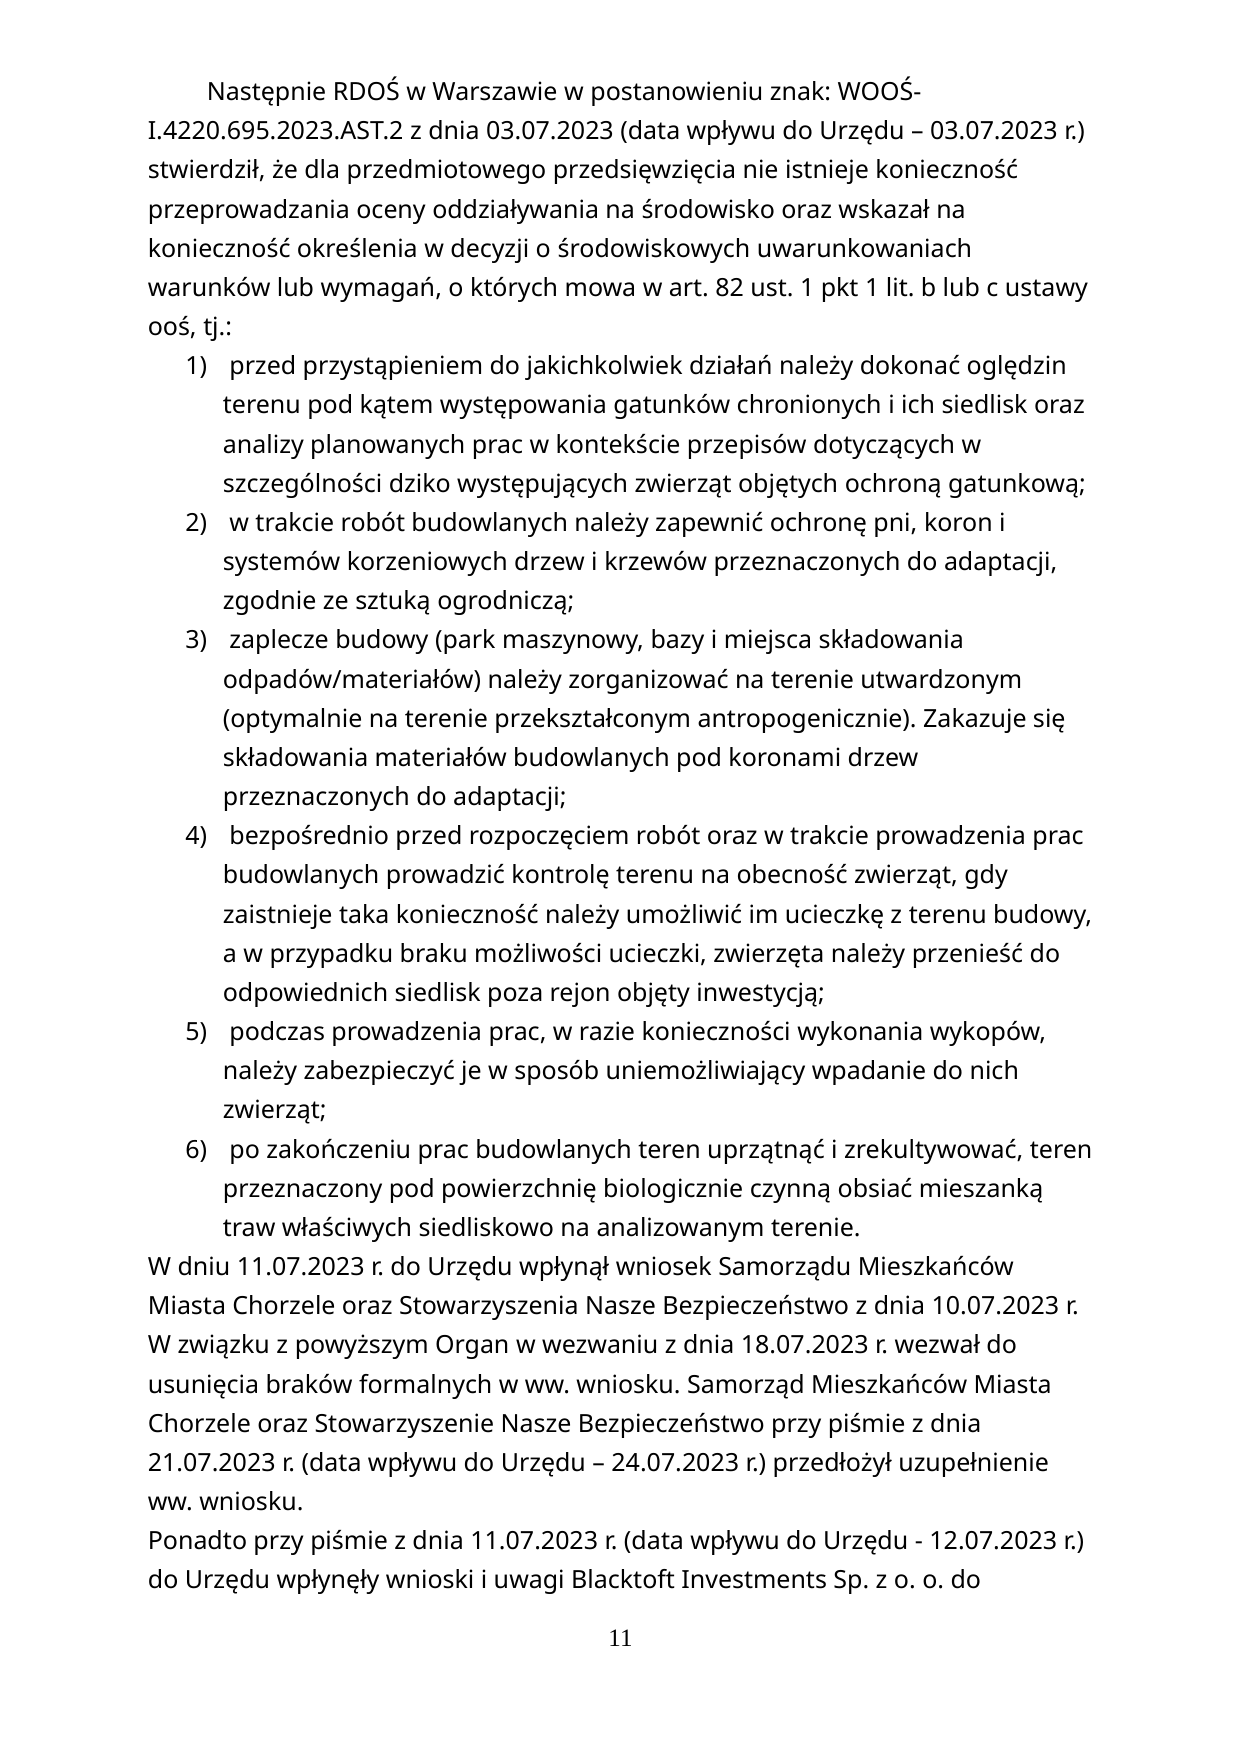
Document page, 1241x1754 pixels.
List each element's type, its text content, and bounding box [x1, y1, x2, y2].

text Ponadto przy piśmie z dnia 11.07.2023 r. (data wpływu do Urzędu - 12.07.2023 r.) do Urzędu wpłynęły wnioski i uwagi Blacktoft Investments Sp. z o. o. do [148, 1523, 1093, 1596]
list zaplecze budowy (park maszynowy, bazy i miejsca składowania odpadów/materiałów) należy zorganizować na terenie utwardzonym (optymalnie na terenie przekształconym antropogenicznie). Zakazuje się składowania materiałów budowlanych pod koronami drzew przeznaczonych do adaptacji; [185, 622, 1093, 813]
text W dniu 11.07.2023 r. do Urzędu wpłynął wniosek Samorządu Mieszkańców Miasta Chorzele oraz Stowarzyszenia Nasze Bezpieczeństwo z dnia 10.07.2023 r. W związku z powyższym Organ w wezwaniu z dnia 18.07.2023 r. wezwał do usunięcia braków formalnych w ww. wniosku. Samorząd Mieszkańców Miasta Chorzele oraz Stowarzyszenie Nasze Bezpieczeństwo przy piśmie z dnia 21.07.2023 r. (data wpływu do Urzędu – 24.07.2023 r.) przedłożył uzupełnienie ww. wniosku. [148, 1249, 1093, 1518]
list bezpośrednio przed rozpoczęciem robót oraz w trakcie prowadzenia prac budowlanych prowadzić kontrolę terenu na obecność zwierząt, gdy zaistnieje taka konieczność należy umożliwić im ucieczkę z terenu budowy, a w przypadku braku możliwości ucieczki, zwierzęta należy przenieść do odpowiednich siedlisk poza rejon objęty inwestycją; [185, 818, 1093, 1009]
list przed przystąpieniem do jakichkolwiek działań należy dokonać oględzin terenu pod kątem występowania gatunków chronionych i ich siedlisk oraz analizy planowanych prac w kontekście przepisów dotyczących w szczególności dziko występujących zwierząt objętych ochroną gatunkową; [185, 348, 1093, 499]
list w trakcie robót budowlanych należy zapewnić ochronę pni, koron i systemów korzeniowych drzew i krzewów przeznaczonych do adaptacji, zgodnie ze sztuką ogrodniczą; [185, 504, 1093, 617]
list podczas prowadzenia prac, w razie konieczności wykonania wykopów, należy zabezpieczyć je w sposób uniemożliwiający wpadanie do nich zwierząt; [185, 1014, 1093, 1126]
text Następnie RDOŚ w Warszawie w postanowieniu znak: WOOŚ-I.4220.695.2023.AST.2 z dnia 03.07.2023 (data wpływu do Urzędu – 03.07.2023 r.) stwierdził, że dla przedmiotowego przedsięwzięcia nie istnieje konieczność przeprowadzania oceny oddziaływania na środowisko oraz wskazał na konieczność określenia w decyzji o środowiskowych uwarunkowaniach warunków lub wymagań, o których mowa w art. 82 ust. 1 pkt 1 lit. b lub c ustawy ooś, tj.: [148, 74, 1093, 343]
list po zakończeniu prac budowlanych teren uprzątnąć i zrekultywować, teren przeznaczony pod powierzchnię biologicznie czynną obsiać mieszanką traw właściwych siedliskowo na analizowanym terenie. [185, 1131, 1093, 1244]
